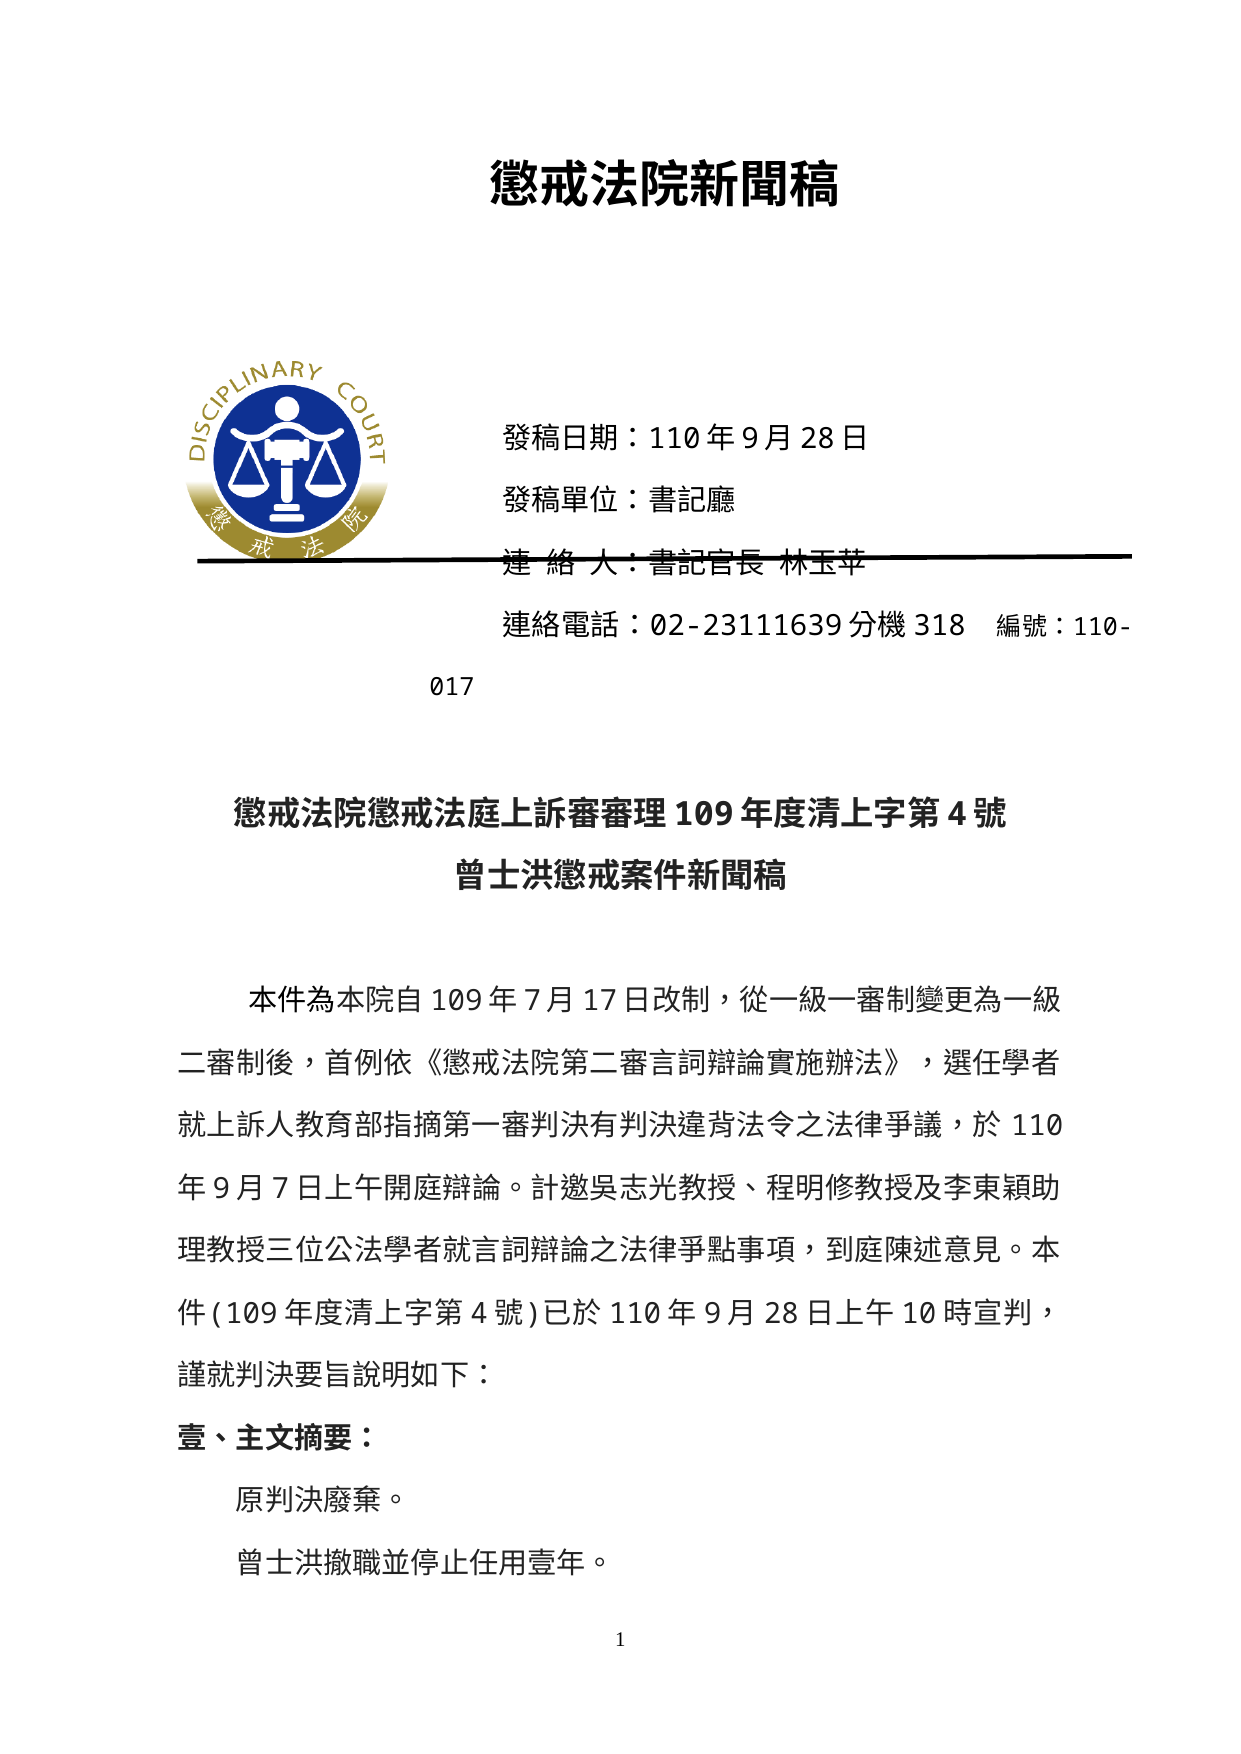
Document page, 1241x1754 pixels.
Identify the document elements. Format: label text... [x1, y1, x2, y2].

table_header [177, 108, 426, 769]
table_header 懲戒法院新聞稿 發稿日期：110年9月28日 發稿單位：書記廳 連 絡 人：書記官長 林玉苹 連絡電話：02-23111639分機318 編號：110-017 [426, 108, 1136, 769]
text 懲戒法院懲戒法庭上訴審審理109年度清上字第4號 [177, 769, 1063, 831]
text 曾士洪懲戒案件新聞稿 [177, 831, 1063, 894]
text 壹、主文摘要： [177, 1394, 1063, 1456]
text 原判決廢棄。 [177, 1456, 1063, 1519]
text 曾士洪撤職並停止任用壹年。 [177, 1519, 1063, 1581]
text 本件為本院自109年7月17日改制，從一級一審制變更為一級二審制後，首例依《懲戒法院第二審言詞辯論實施辦法》，選任學者就上訴人教育部指摘第一審判決有判決違背法令之法律爭議，於110年9月7日上午開庭辯論。計邀吳志光教授、程明修教授及李東穎助理教授三位公法學者就言詞辯論之法律爭點事項，到庭陳述意見。本件(109年度清上字第4號)已於110年9月28日上午10時宣判，謹就判決要旨說明如下： [177, 956, 1063, 1394]
